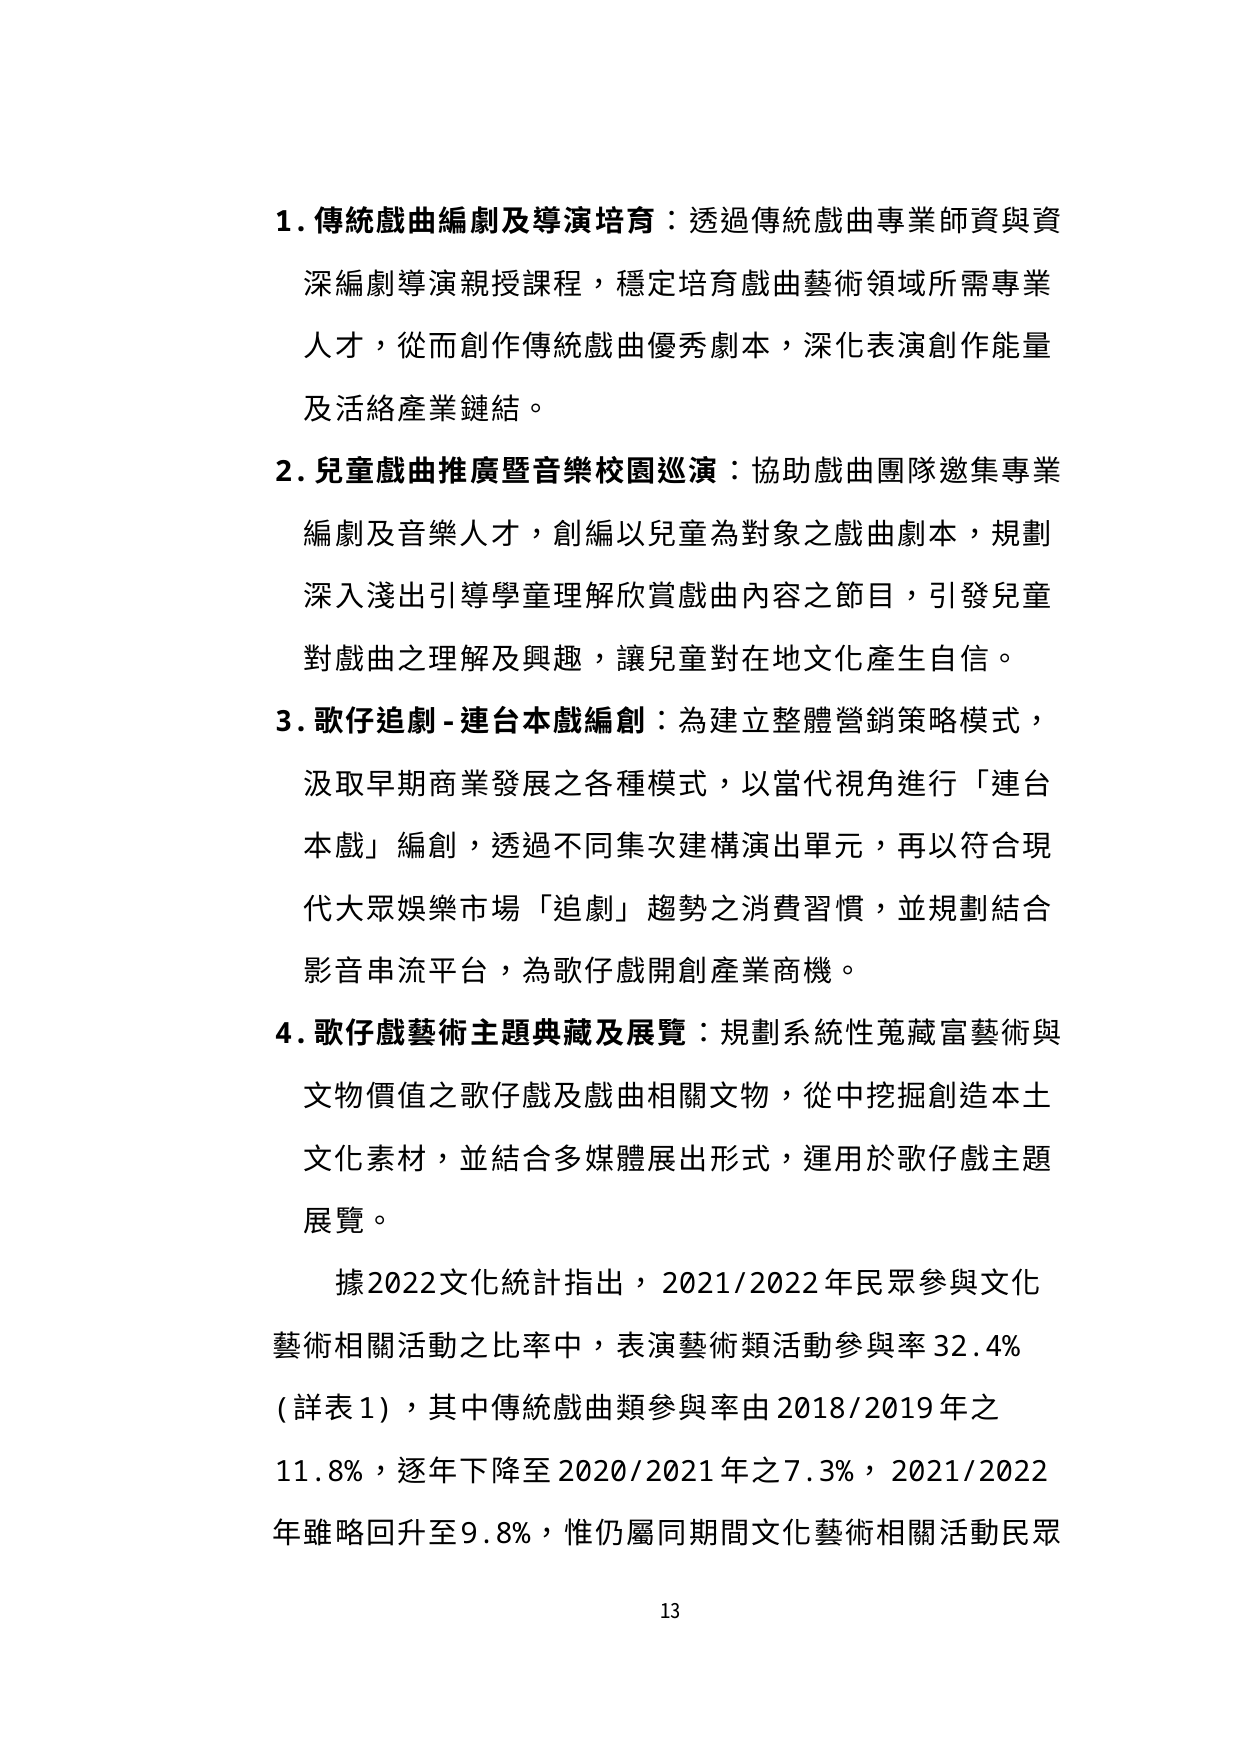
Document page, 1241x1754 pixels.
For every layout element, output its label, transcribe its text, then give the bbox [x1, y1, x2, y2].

text 1.傳統戲曲編劇及導演培育：透過傳統戲曲專業師資與資深編劇導演親授課程，穩定培育戲曲藝術領域所需專業人才，從而創作傳統戲曲優秀劇本，深化表演創作能量及活絡產業鏈結。 [266, 177, 1063, 427]
text 2.兒童戲曲推廣暨音樂校園巡演：協助戲曲團隊邀集專業編劇及音樂人才，創編以兒童為對象之戲曲劇本，規劃深入淺出引導學童理解欣賞戲曲內容之節目，引發兒童對戲曲之理解及興趣，讓兒童對在地文化產生自信。 [266, 427, 1063, 677]
text 據2022文化統計指出，2021/2022年民眾參與文化藝術相關活動之比率中，表演藝術類活動參與率32.4%(詳表1)，其中傳統戲曲類參與率由2018/2019年之11.8%，逐年下降至2020/2021年之7.3%，2021/2022年雖略回升至9.8%，惟仍屬同期間文化藝術相關活動民眾 [266, 1240, 1063, 1552]
text 4.歌仔戲藝術主題典藏及展覽：規劃系統性蒐藏富藝術與文物價值之歌仔戲及戲曲相關文物，從中挖掘創造本土文化素材，並結合多媒體展出形式，運用於歌仔戲主題展覽。 [266, 990, 1063, 1240]
text 3.歌仔追劇-連台本戲編創：為建立整體營銷策略模式，汲取早期商業發展之各種模式，以當代視角進行「連台本戲」編創，透過不同集次建構演出單元，再以符合現代大眾娛樂市場「追劇」趨勢之消費習慣，並規劃結合影音串流平台，為歌仔戲開創產業商機。 [266, 677, 1063, 990]
